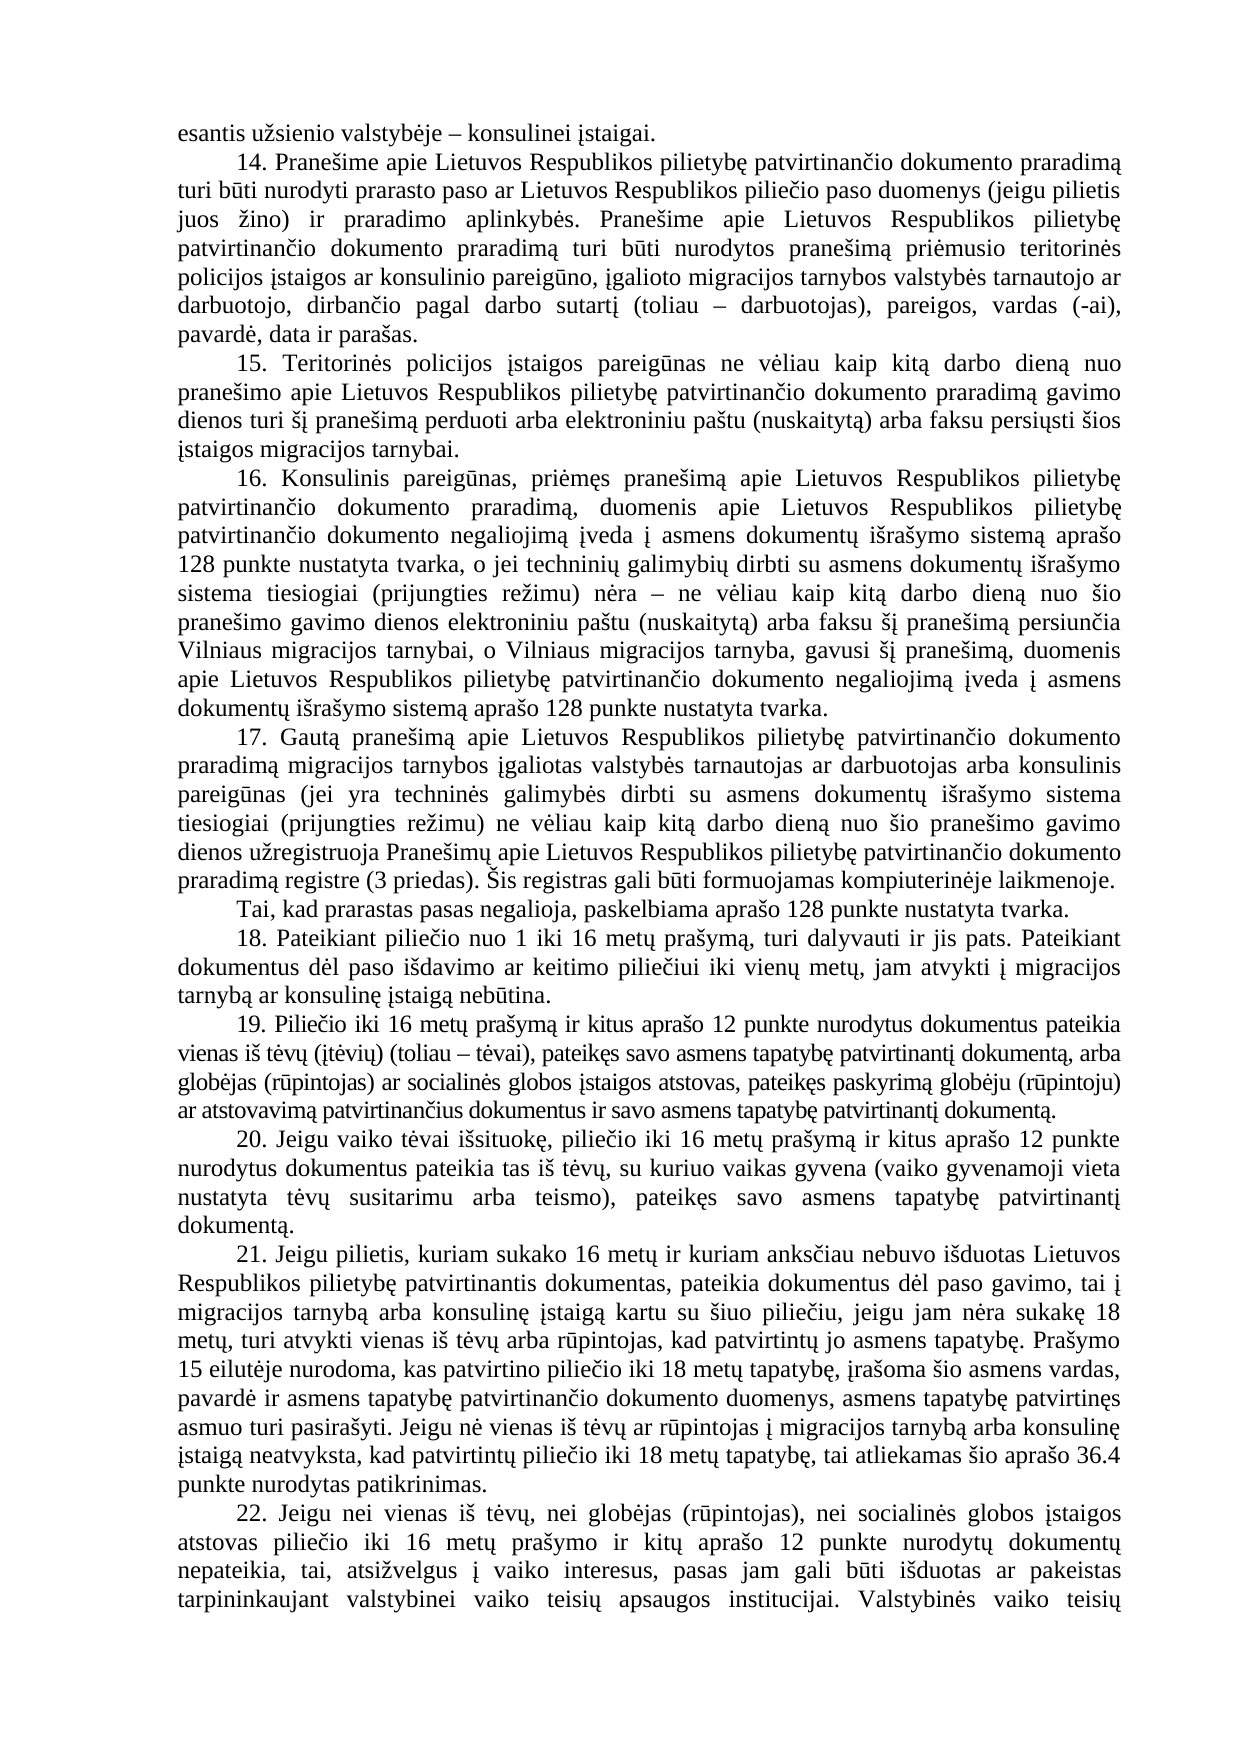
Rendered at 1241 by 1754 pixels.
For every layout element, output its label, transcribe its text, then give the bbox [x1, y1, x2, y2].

text esantis užsienio valstybėje – konsulinei įstaigai. [177, 118, 1122, 147]
text Tai, kad prarastas pasas negalioja, paskelbiama aprašo 128 punkte nustatyta tvarka. [177, 894, 1122, 923]
text 19. Piliečio iki 16 metų prašymą ir kitus aprašo 12 punkte nurodytus dokumentus pateikia vienas iš tėvų (įtėvių) (toliau – tėvai), pateikęs savo asmens tapatybę patvirtinantį dokumentą, arba globėjas (rūpintojas) ar socialinės globos įstaigos atstovas, pateikęs paskyrimą globėju (rūpintoju) ar atstovavimą patvirtinančius dokumentus ir savo asmens tapatybę patvirtinantį dokumentą. [177, 1009, 1122, 1124]
text 18. Pateikiant piliečio nuo 1 iki 16 metų prašymą, turi dalyvauti ir jis pats. Pateikiant dokumentus dėl paso išdavimo ar keitimo piliečiui iki vienų metų, jam atvykti į migracijos tarnybą ar konsulinę įstaigą nebūtina. [177, 923, 1122, 1009]
text 21. Jeigu pilietis, kuriam sukako 16 metų ir kuriam anksčiau nebuvo išduotas Lietuvos Respublikos pilietybę patvirtinantis dokumentas, pateikia dokumentus dėl paso gavimo, tai į migracijos tarnybą arba konsulinę įstaigą kartu su šiuo piliečiu, jeigu jam nėra sukakę 18 metų, turi atvykti vienas iš tėvų arba rūpintojas, kad patvirtintų jo asmens tapatybę. Prašymo 15 eilutėje nurodoma, kas patvirtino piliečio iki 18 metų tapatybę, įrašoma šio asmens vardas, pavardė ir asmens tapatybę patvirtinančio dokumento duomenys, asmens tapatybę patvirtinęs asmuo turi pasirašyti. Jeigu nė vienas iš tėvų ar rūpintojas į migracijos tarnybą arba konsulinę įstaigą neatvyksta, kad patvirtintų piliečio iki 18 metų tapatybę, tai atliekamas šio aprašo 36.4 punkte nurodytas patikrinimas. [177, 1239, 1122, 1498]
text 22. Jeigu nei vienas iš tėvų, nei globėjas (rūpintojas), nei socialinės globos įstaigos atstovas piliečio iki 16 metų prašymo ir kitų aprašo 12 punkte nurodytų dokumentų nepateikia, tai, atsižvelgus į vaiko interesus, pasas jam gali būti išduotas ar pakeistas tarpininkaujant valstybinei vaiko teisių apsaugos institucijai. Valstybinės vaiko teisių [177, 1498, 1122, 1613]
text 20. Jeigu vaiko tėvai išsituokę, piliečio iki 16 metų prašymą ir kitus aprašo 12 punkte nurodytus dokumentus pateikia tas iš tėvų, su kuriuo vaikas gyvena (vaiko gyvenamoji vieta nustatyta tėvų susitarimu arba teismo), pateikęs savo asmens tapatybę patvirtinantį dokumentą. [177, 1124, 1122, 1239]
text 14. Pranešime apie Lietuvos Respublikos pilietybę patvirtinančio dokumento praradimą turi būti nurodyti prarasto paso ar Lietuvos Respublikos piliečio paso duomenys (jeigu pilietis juos žino) ir praradimo aplinkybės. Pranešime apie Lietuvos Respublikos pilietybę patvirtinančio dokumento praradimą turi būti nurodytos pranešimą priėmusio teritorinės policijos įstaigos ar konsulinio pareigūno, įgalioto migracijos tarnybos valstybės tarnautojo ar darbuotojo, dirbančio pagal darbo sutartį (toliau – darbuotojas), pareigos, vardas (-ai), pavardė, data ir parašas. [177, 147, 1122, 348]
text 17. Gautą pranešimą apie Lietuvos Respublikos pilietybę patvirtinančio dokumento praradimą migracijos tarnybos įgaliotas valstybės tarnautojas ar darbuotojas arba konsulinis pareigūnas (jei yra techninės galimybės dirbti su asmens dokumentų išrašymo sistema tiesiogiai (prijungties režimu) ne vėliau kaip kitą darbo dieną nuo šio pranešimo gavimo dienos užregistruoja Pranešimų apie Lietuvos Respublikos pilietybę patvirtinančio dokumento praradimą registre (3 priedas). Šis registras gali būti formuojamas kompiuterinėje laikmenoje. [177, 722, 1122, 894]
text 16. Konsulinis pareigūnas, priėmęs pranešimą apie Lietuvos Respublikos pilietybę patvirtinančio dokumento praradimą, duomenis apie Lietuvos Respublikos pilietybę patvirtinančio dokumento negaliojimą įveda į asmens dokumentų išrašymo sistemą aprašo 128 punkte nustatyta tvarka, o jei techninių galimybių dirbti su asmens dokumentų išrašymo sistema tiesiogiai (prijungties režimu) nėra – ne vėliau kaip kitą darbo dieną nuo šio pranešimo gavimo dienos elektroniniu paštu (nuskaitytą) arba faksu šį pranešimą persiunčia Vilniaus migracijos tarnybai, o Vilniaus migracijos tarnyba, gavusi šį pranešimą, duomenis apie Lietuvos Respublikos pilietybę patvirtinančio dokumento negaliojimą įveda į asmens dokumentų išrašymo sistemą aprašo 128 punkte nustatyta tvarka. [177, 463, 1122, 722]
text 15. Teritorinės policijos įstaigos pareigūnas ne vėliau kaip kitą darbo dieną nuo pranešimo apie Lietuvos Respublikos pilietybę patvirtinančio dokumento praradimą gavimo dienos turi šį pranešimą perduoti arba elektroniniu paštu (nuskaitytą) arba faksu persiųsti šios įstaigos migracijos tarnybai. [177, 348, 1122, 463]
